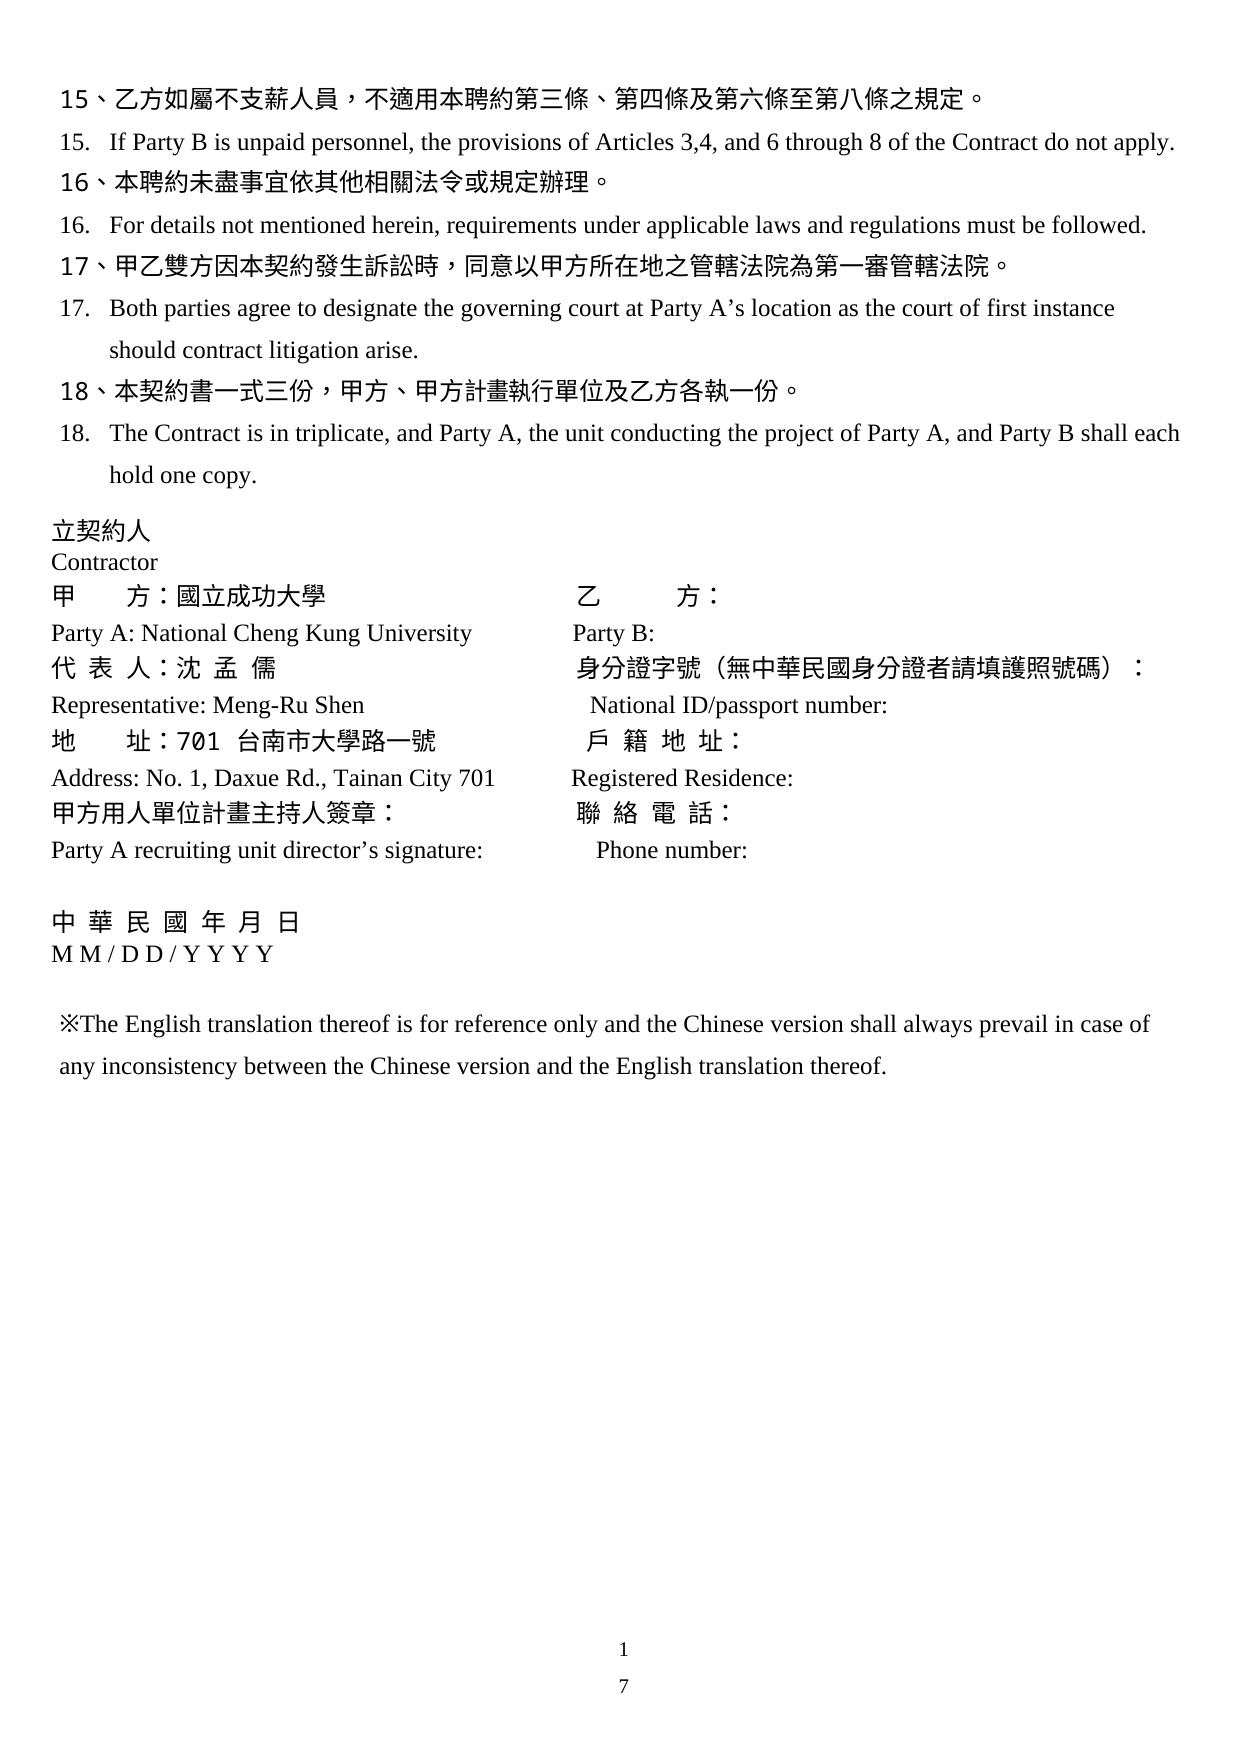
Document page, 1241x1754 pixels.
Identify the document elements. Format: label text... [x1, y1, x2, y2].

list If Party B is unpaid personnel, the provisions of Articles 3,4, and 6 through 8 of the Contract do not apply. [59, 117, 1181, 158]
list 地 址：701 台南市大學路一號 戶 籍 地 址： Address: No. 1, Daxue Rd., Tainan City 701 Registered Residence: [51, 721, 1158, 794]
list 本契約書一式三份，甲方、甲方計畫執行單位及乙方各執一份。 [59, 367, 1181, 408]
list 乙方如屬不支薪人員，不適用本聘約第三條、第四條及第六條至第八條之規定。 [59, 75, 1181, 117]
list 甲方用人單位計畫主持人簽章： 聯 絡 電 話： Party A recruiting unit director’s signature: Phone number: [51, 794, 1158, 902]
list For details not mentioned herein, requirements under applicable laws and regulations must be followed. [59, 200, 1181, 242]
list 代 表 人：沈 孟 儒 身分證字號（無中華民國身分證者請填護照號碼）： Representative: Meng-Ru Shen National ID/passport number: [51, 649, 1158, 721]
list 本聘約未盡事宜依其他相關法令或規定辦理。 [59, 158, 1181, 200]
list The Contract is in triplicate, and Party A, the unit conducting the project of Party A, and Party B shall each hold one copy. [59, 408, 1181, 492]
list 立契約人 Contractor [51, 511, 1158, 576]
list 中 華 民 國 年 月 日 [51, 902, 1158, 939]
text ※The English translation thereof is for reference only and the Chinese version shall always prevail in case of any inconsistency between the Chinese version and the English translation thereof. [59, 492, 1181, 1083]
list M M / D D / Y Y Y Y [51, 939, 1158, 967]
list [36, 504, 1173, 999]
list 甲乙雙方因本契約發生訴訟時，同意以甲方所在地之管轄法院為第一審管轄法院。 [59, 242, 1181, 283]
list Both parties agree to designate the governing court at Party A’s location as the court of first instance should contract litigation arise. [59, 283, 1181, 367]
list 甲 方：國立成功大學 乙 方： Party A: National Cheng Kung University Party B: [51, 576, 1158, 649]
